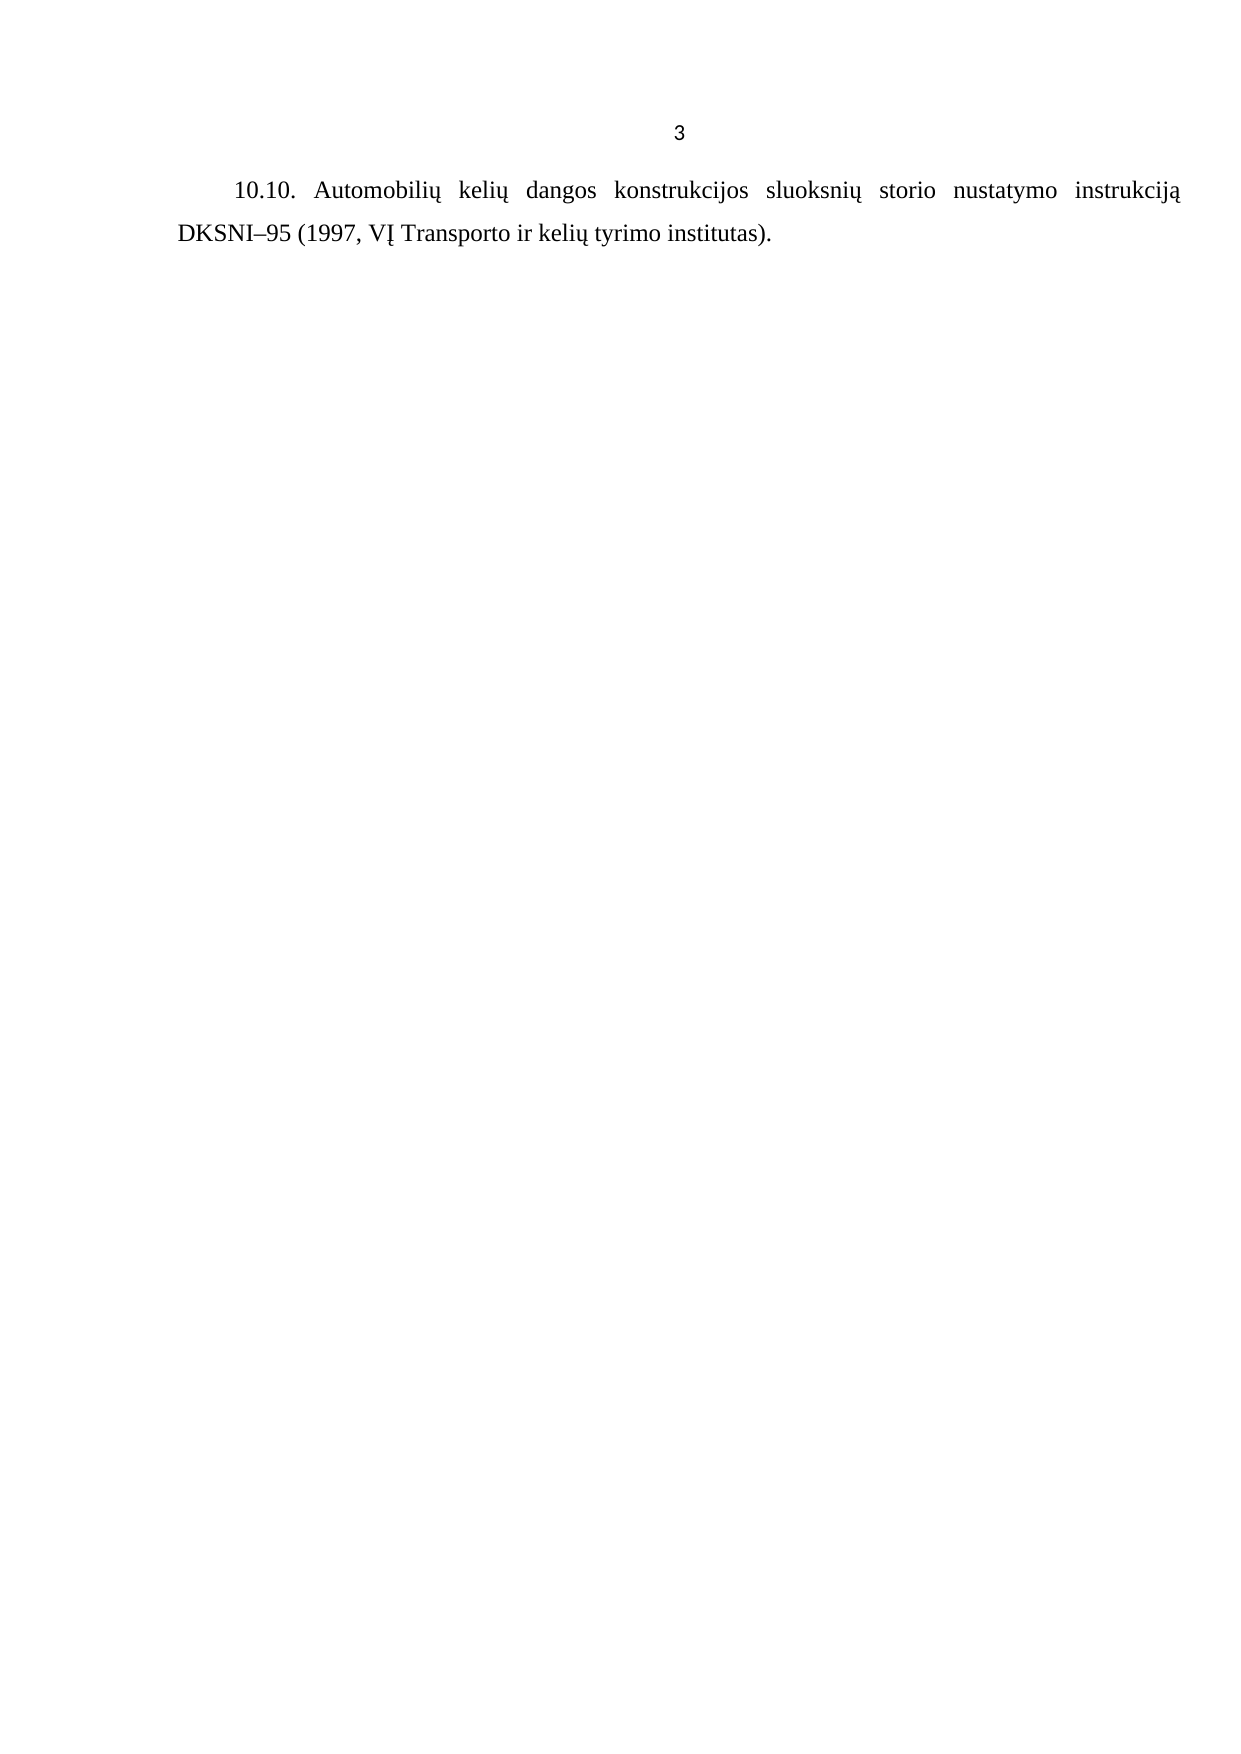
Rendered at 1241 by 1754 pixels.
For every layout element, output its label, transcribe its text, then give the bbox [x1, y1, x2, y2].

text 10.10. Automobilių kelių dangos konstrukcijos sluoksnių storio nustatymo instrukciją DKSNI–95 (1997, VĮ Transporto ir kelių tyrimo institutas). [177, 175, 1181, 247]
